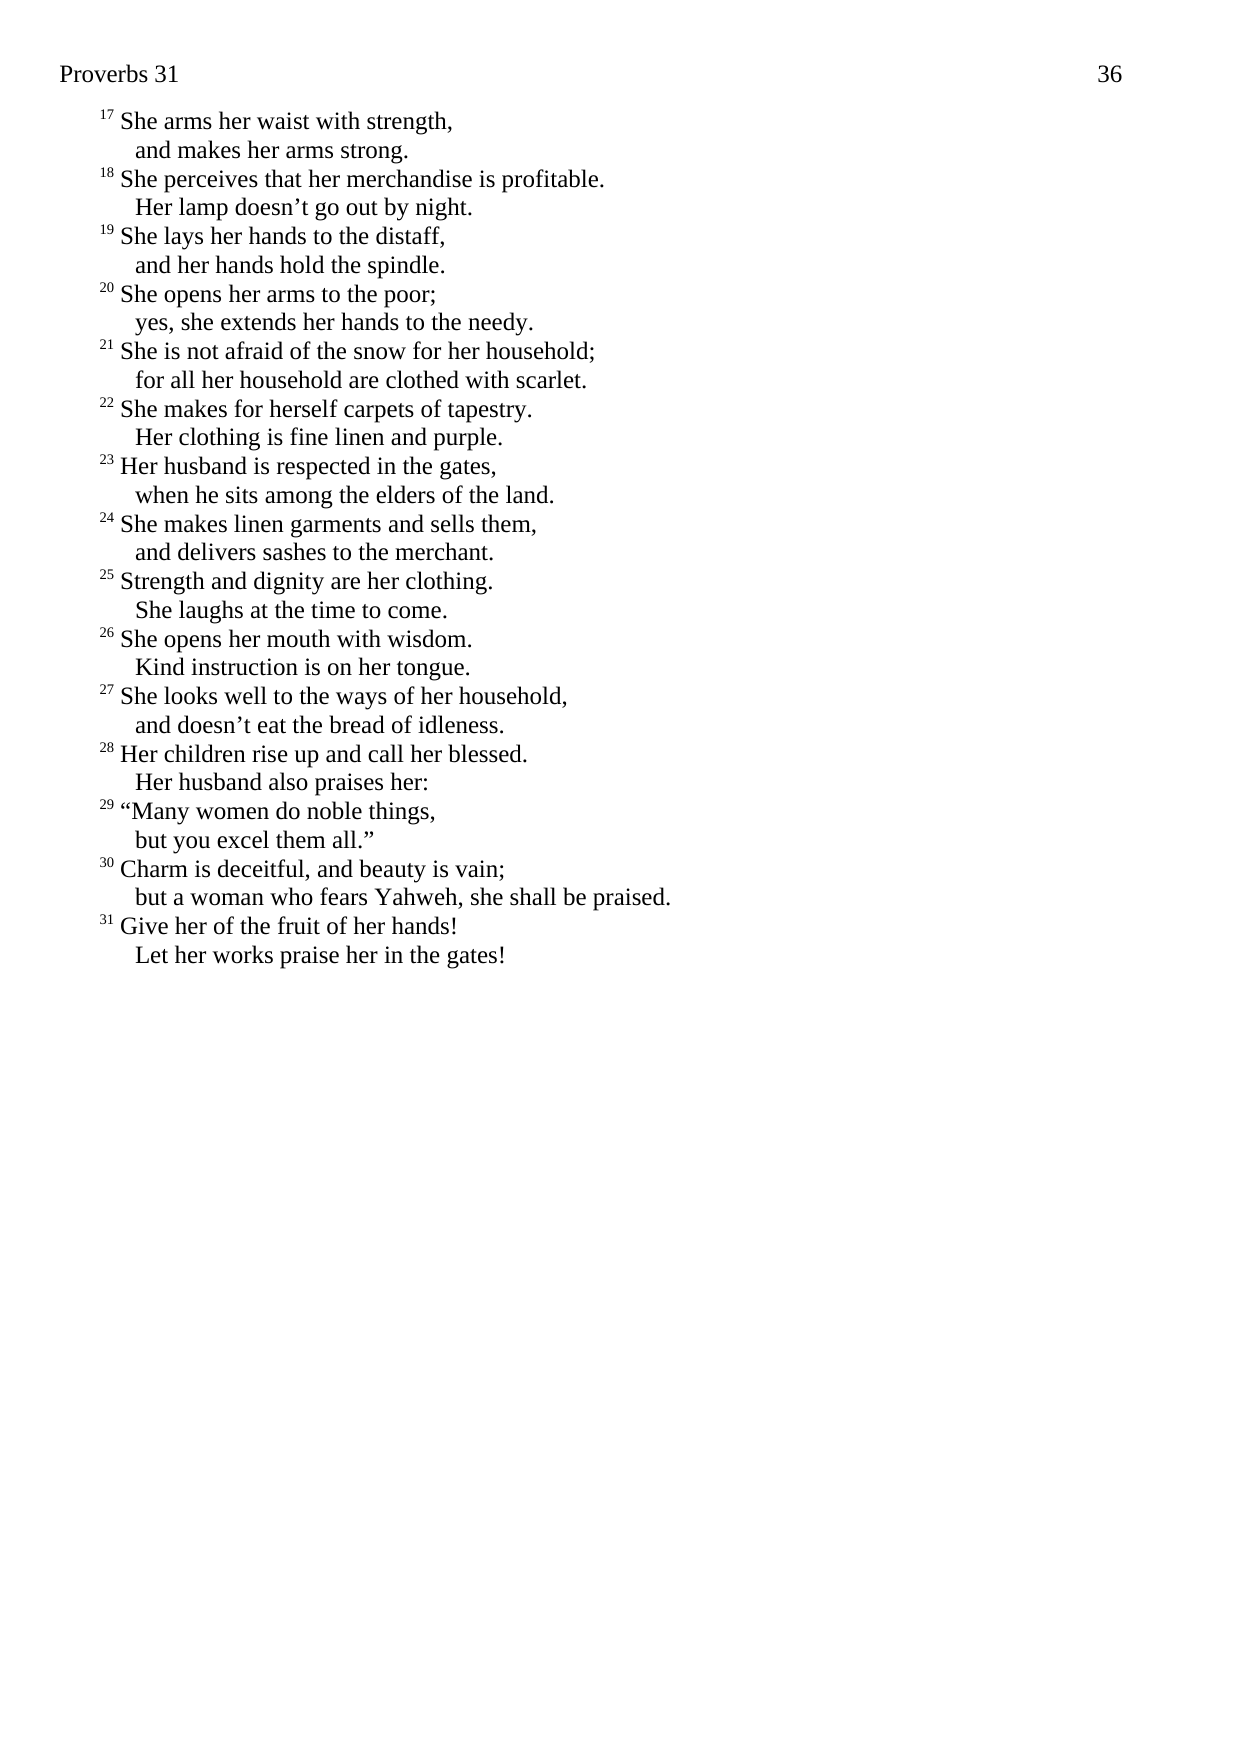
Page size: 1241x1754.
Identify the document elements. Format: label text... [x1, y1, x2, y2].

text 21 She is not afraid of the snow for her household; [99, 336, 1122, 365]
text 24 She makes linen garments and sells them, [99, 509, 1122, 537]
text 19 She lays her hands to the distaff, [99, 221, 1122, 250]
text but a woman who fears Yahweh, she shall be praised. [135, 882, 1122, 911]
text 23 Her husband is respected in the gates, [99, 451, 1122, 480]
text yes, she extends her hands to the needy. [135, 307, 1122, 336]
text She laughs at the time to come. [135, 595, 1122, 624]
text and delivers sashes to the merchant. [135, 537, 1122, 566]
text 29 “Many women do noble things, [99, 796, 1122, 825]
text when he sits among the elders of the land. [135, 480, 1122, 509]
text for all her household are clothed with scarlet. [135, 365, 1122, 394]
text Let her works praise her in the gates! [135, 940, 1122, 969]
text Her husband also praises her: [135, 767, 1122, 796]
text 31 Give her of the fruit of her hands! [99, 911, 1122, 940]
text and her hands hold the spindle. [135, 250, 1122, 279]
text Her clothing is fine linen and purple. [135, 422, 1122, 451]
text 26 She opens her mouth with wisdom. [99, 624, 1122, 652]
text and doesn’t eat the bread of idleness. [135, 710, 1122, 739]
text Her lamp doesn’t go out by night. [135, 192, 1122, 221]
text 25 Strength and dignity are her clothing. [99, 566, 1122, 595]
text 17 She arms her waist with strength, [99, 106, 1122, 135]
text and makes her arms strong. [135, 135, 1122, 164]
text but you excel them all.” [135, 825, 1122, 854]
text 30 Charm is deceitful, and beauty is vain; [99, 854, 1122, 882]
text 18 She perceives that her merchandise is profitable. [99, 164, 1122, 192]
text 27 She looks well to the ways of her household, [99, 681, 1122, 710]
text 28 Her children rise up and call her blessed. [99, 739, 1122, 767]
text 22 She makes for herself carpets of tapestry. [99, 394, 1122, 422]
text 20 She opens her arms to the poor; [99, 279, 1122, 307]
text Kind instruction is on her tongue. [135, 652, 1122, 681]
